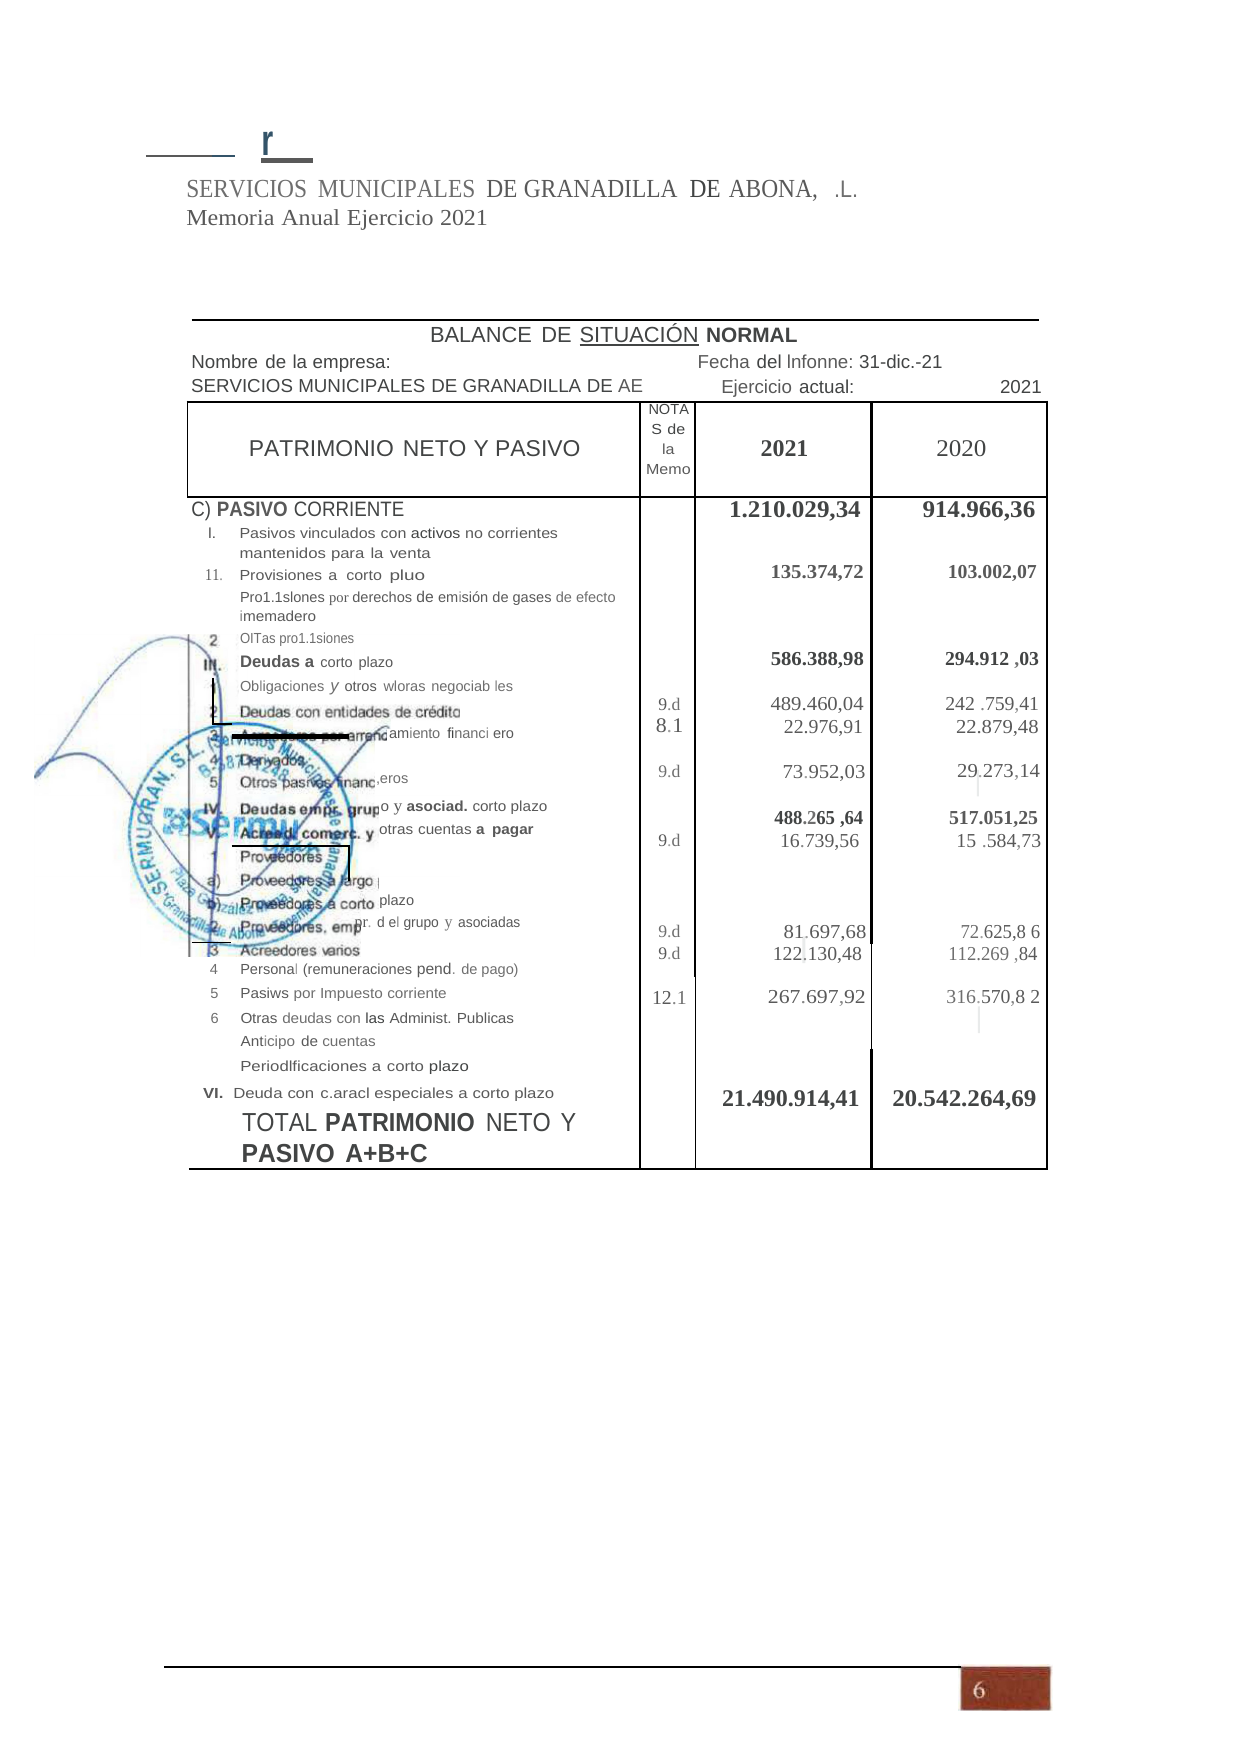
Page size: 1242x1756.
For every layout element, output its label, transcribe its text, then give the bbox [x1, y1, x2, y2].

table_cell 517.051,25 [873, 796, 1046, 831]
table_cell 29.273,14 [873, 750, 1046, 796]
text Nombre de la empresa: Fecha del lnfonne: 31-dic.-21 SERVICIOS MUNICIPALES DE GRANADILLA DE AE Ejercicio actual: 2021 [191, 350, 1043, 398]
table_cell 316.570,8 2 [872, 977, 1046, 1048]
table_cell 488.265 ,64 [696, 796, 870, 831]
table_cell 15 .584,73 [873, 831, 1046, 888]
table_cell C) PASIVO CORRIENTE l. Pasivos vinculados con activos no corrientes mantenidos para la venta 11. Provisiones a corto pluo Pro1.1slones por derechos de emisión de gases de efecto imemadero OITas pro1.1siones Deudas a corto plazo Obligaciones y otros wloras negociab les amiento financi ero ,eros o y asociad. corto plazo otras cuentas a pagar plazo pr. d el grupo y asociadas Personal (remuneraciones pend. de pago) Pasiws por Impuesto corriente Otras deudas con las Administ. Publicas Anticipo de cuentas Periodlficaciones a corto plazo VI. Deuda con c.aracl especiales a corto plazo TOTAL PATRIMONIO NETO Y PASIVO A+B+C [187, 498, 639, 1168]
table_cell 103.002,07 [873, 544, 1046, 617]
table_cell 22.879,48 [873, 716, 1046, 750]
table_cell [641, 617, 694, 683]
table_cell 9.d [641, 750, 694, 796]
table_cell 22.976,91 [696, 716, 870, 750]
text r [261, 115, 1067, 165]
table_cell 9.d [641, 831, 694, 888]
table_cell 112.269 ,84 [872, 944, 1046, 977]
table_cell 122.130,48 [696, 944, 871, 977]
table_cell 914.966,36 [873, 498, 1046, 543]
picture [34, 634, 187, 957]
table_cell 489.460,04 [696, 683, 870, 716]
table_cell 9.d [641, 683, 694, 716]
table_cell 81.697,68 [696, 888, 870, 944]
text BALANCE DE SITUACIÓN NORMAL [430, 318, 1067, 347]
table_cell [641, 1049, 695, 1168]
table_cell 135.374,72 [696, 544, 870, 617]
table_cell [641, 796, 694, 831]
table_cell 72.625,8 6 [873, 888, 1046, 944]
table_cell 9.d [641, 888, 694, 944]
table_cell 73.952,03 [696, 750, 870, 796]
table_cell 242 .759,41 [873, 683, 1046, 716]
table_cell [641, 544, 694, 617]
table_cell 8.1 [641, 716, 694, 750]
table_cell 267.697,92 [696, 977, 871, 1048]
table_header 2020 [873, 403, 1046, 496]
table_cell 9.d [641, 944, 694, 977]
table_cell 21.490.914,41 [696, 1049, 870, 1168]
subtitle Memoria Anual Ejercicio 2021 [186, 204, 1067, 230]
table_cell [641, 498, 694, 543]
table_cell 294.912 ,03 [873, 617, 1046, 683]
table_header NOTA S de la Memo [641, 403, 694, 496]
table_header PATRIMONIO NETO Y PASIVO [188, 403, 639, 496]
table_cell 586.388,98 [696, 617, 870, 683]
table_header 2021 [696, 403, 870, 496]
table_cell 1.210.029,34 [696, 498, 870, 543]
text SERVICIOS MUNICIPALES DE GRANADILLA DE ABONA, .L. [186, 173, 1067, 203]
table_cell 20.542.264,69 [873, 1049, 1046, 1168]
table_cell 12.1 [641, 977, 695, 1048]
picture [958, 1664, 1053, 1711]
table_cell 16.739,56 [696, 831, 870, 888]
